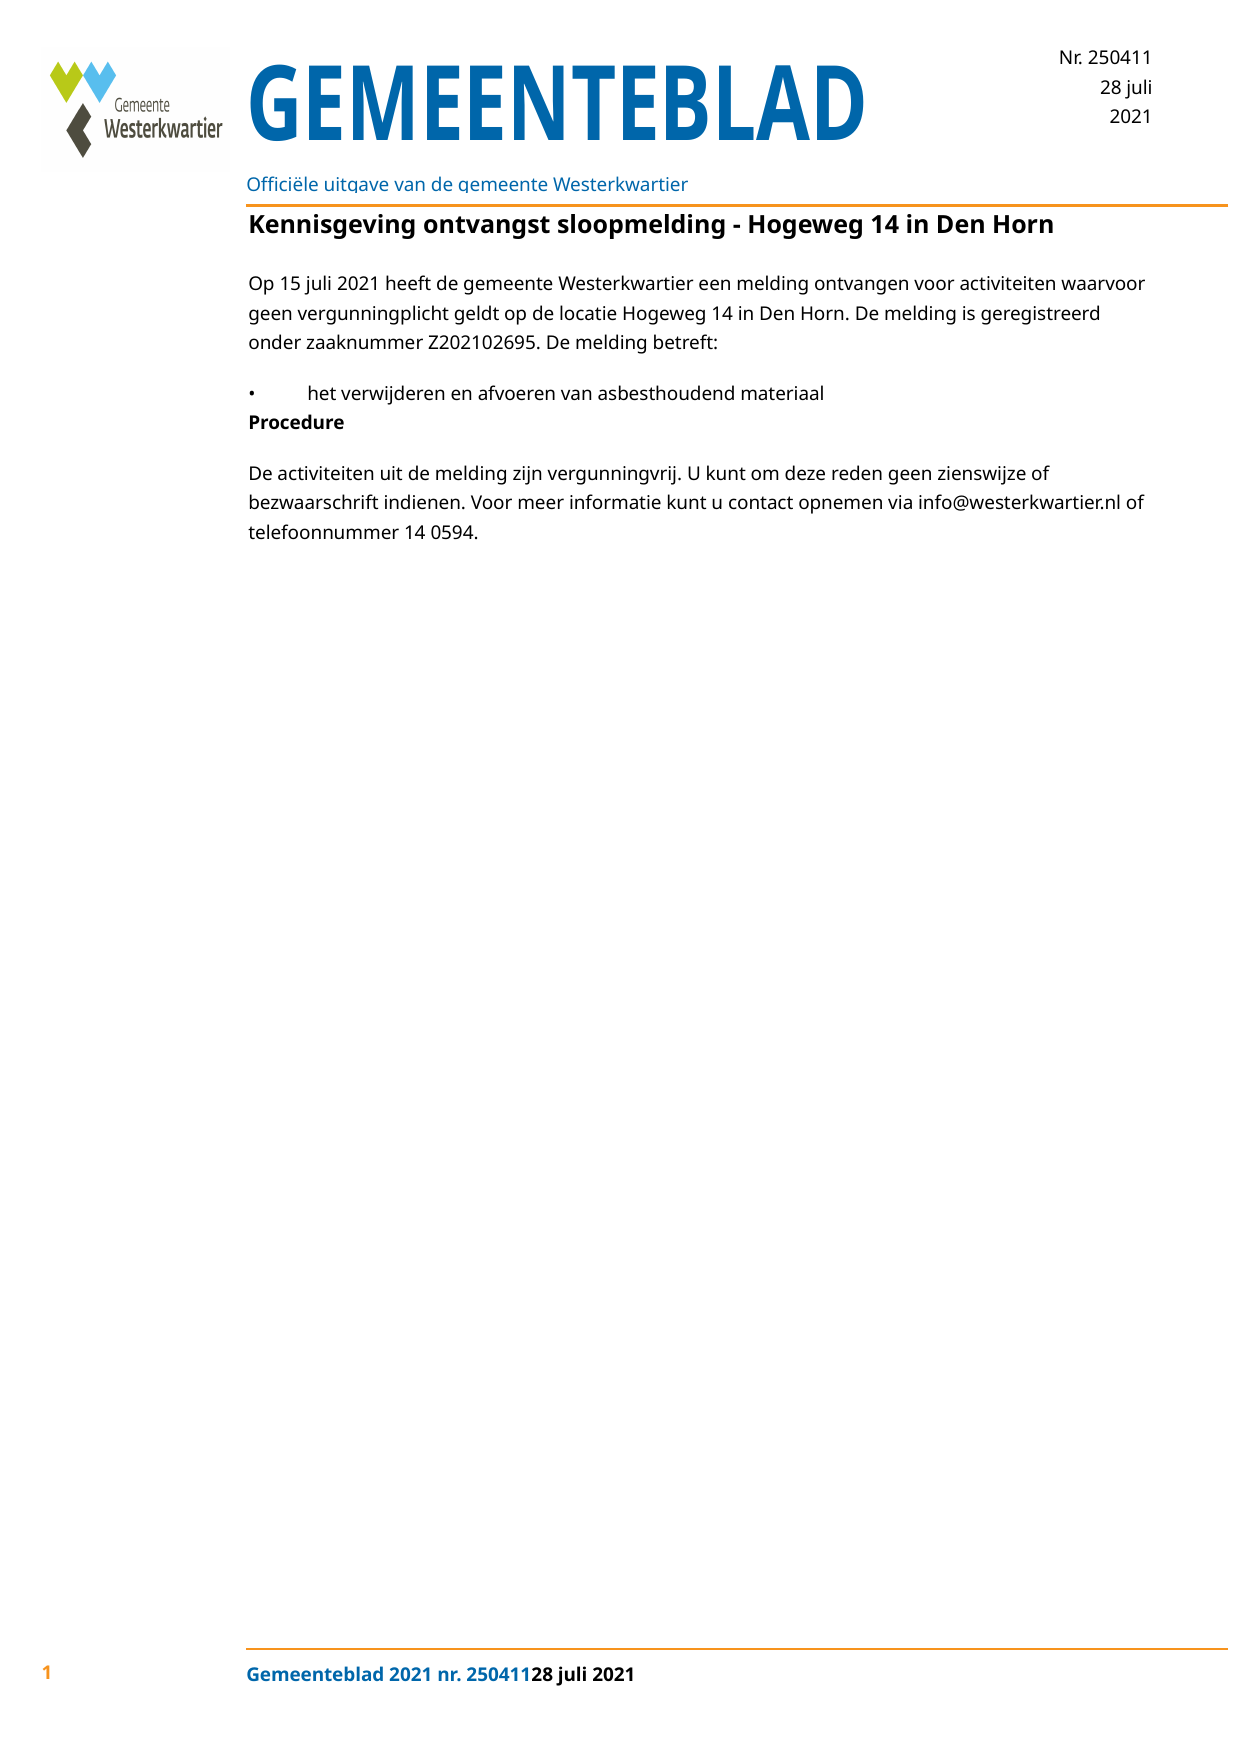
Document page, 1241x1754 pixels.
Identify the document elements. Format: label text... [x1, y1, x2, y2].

list het verwijderen en afvoeren van asbesthoudend materiaal [248, 380, 1152, 406]
picture [41, 47, 231, 172]
text Op 15 juli 2021 heeft de gemeente Westerkwartier een melding ontvangen voor activiteiten waarvoor geen vergunningplicht geldt op de locatie Hogeweg 14 in Den Horn. De melding is geregistreerd onder zaaknummer Z202102695. De melding betreft: [248, 270, 1152, 355]
text Kennisgeving ontvangst sloopmelding - Hogeweg 14 in Den Horn [248, 207, 1152, 241]
text Procedure [248, 409, 1152, 435]
text De activiteiten uit de melding zijn vergunningvrij. U kunt om deze reden geen zienswijze of bezwaarschrift indienen. Voor meer informatie kunt u contact opnemen via info@westerkwartier.nl of telefoonnummer 14 0594. [248, 460, 1152, 545]
